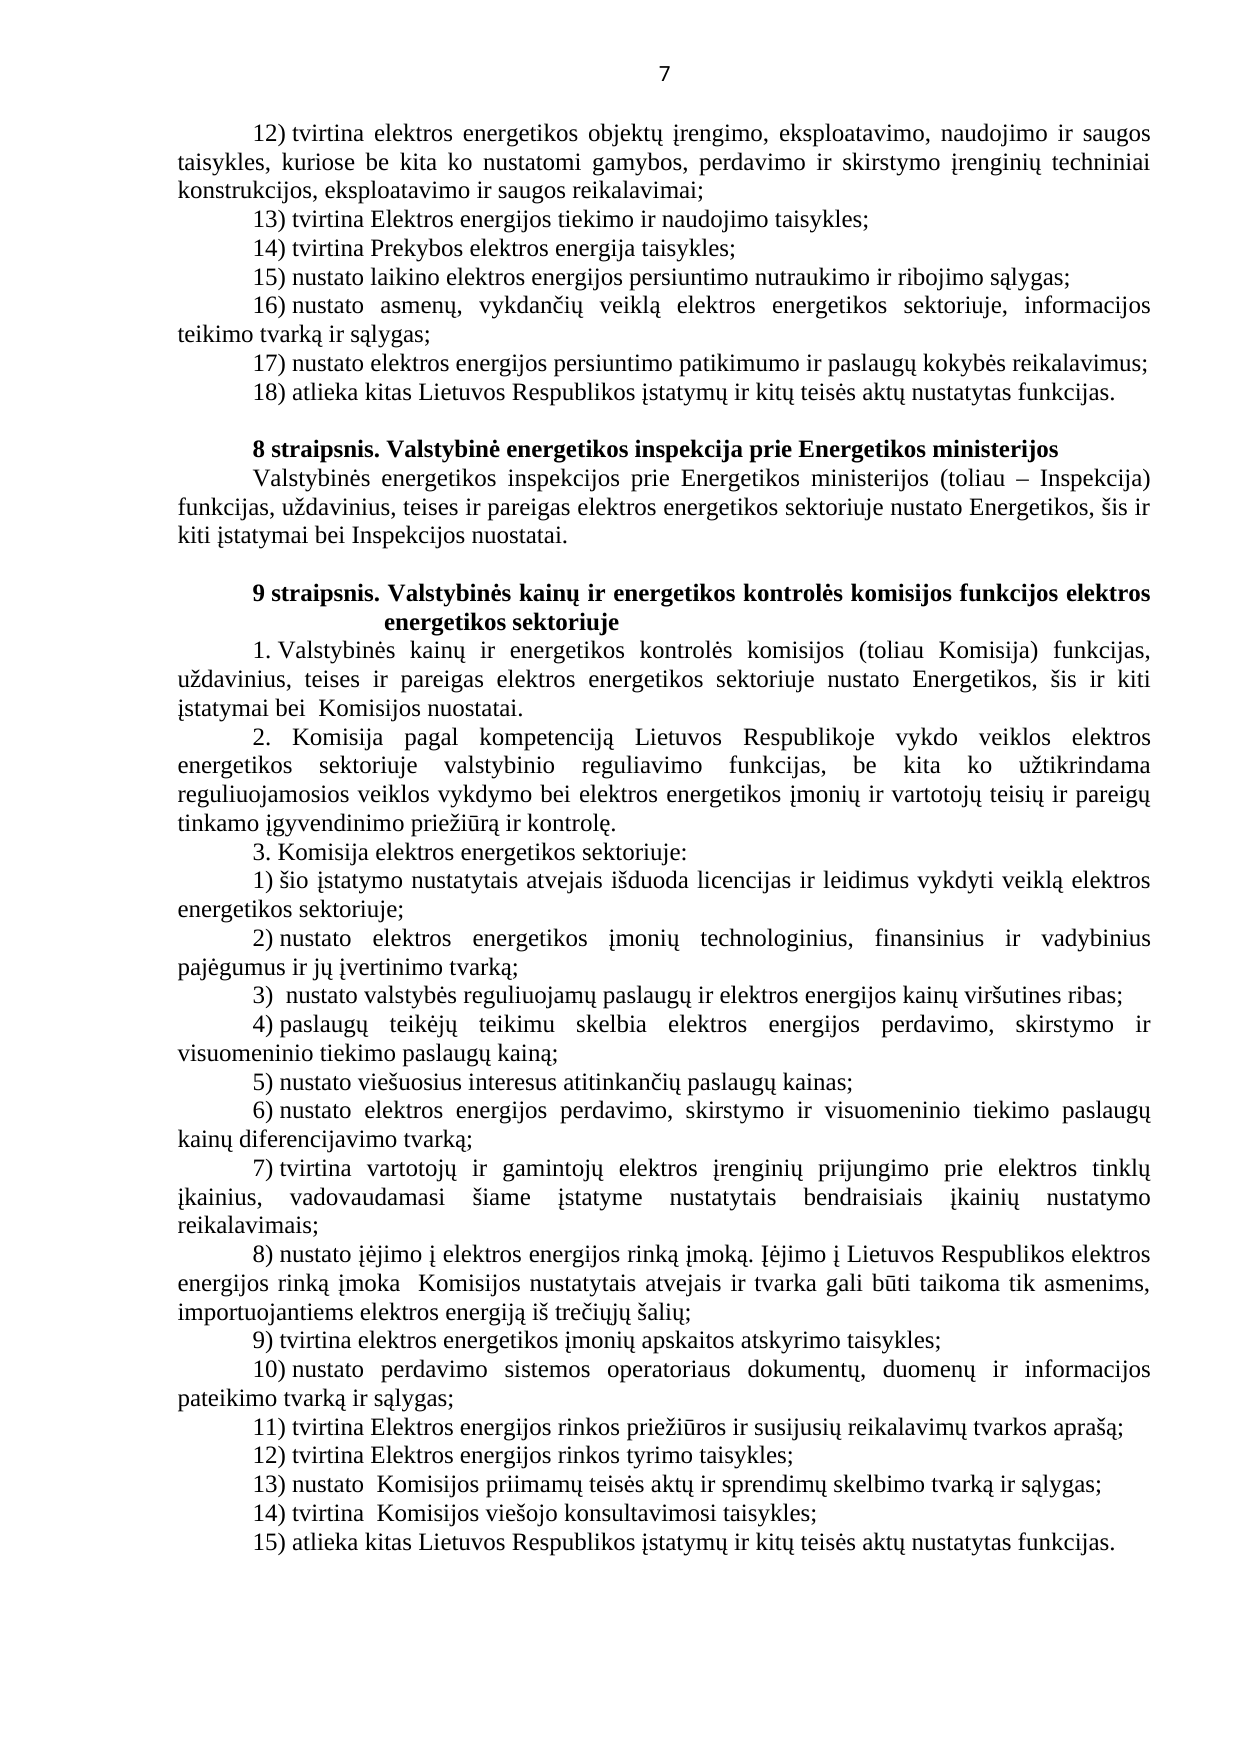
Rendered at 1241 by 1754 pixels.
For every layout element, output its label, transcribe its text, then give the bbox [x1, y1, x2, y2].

text 5) nustato viešuosius interesus atitinkančių paslaugų kainas; [177, 1067, 1152, 1096]
text 9) tvirtina elektros energetikos įmonių apskaitos atskyrimo taisykles; [177, 1326, 1152, 1354]
text 2. Komisija pagal kompetenciją Lietuvos Respublikoje vykdo veiklos elektros energetikos sektoriuje valstybinio reguliavimo funkcijas, be kita ko užtikrindama reguliuojamosios veiklos vykdymo bei elektros energetikos įmonių ir vartotojų teisių ir pareigų tinkamo įgyvendinimo priežiūrą ir kontrolę. [177, 722, 1152, 837]
text 8 straipsnis. Valstybinė energetikos inspekcija prie Energetikos ministerijos [252, 434, 1152, 463]
text 6) nustato elektros energijos perdavimo, skirstymo ir visuomeninio tiekimo paslaugų kainų diferencijavimo tvarką; [177, 1096, 1152, 1153]
text 14) tvirtina Prekybos elektros energija taisykles; [177, 233, 1152, 262]
text 2) nustato elektros energetikos įmonių technologinius, finansinius ir vadybinius pajėgumus ir jų įvertinimo tvarką; [177, 923, 1152, 981]
text Valstybinės energetikos inspekcijos prie Energetikos ministerijos (toliau – Inspekcija) funkcijas, uždavinius, teises ir pareigas elektros energetikos sektoriuje nustato Energetikos, šis ir kiti įstatymai bei Inspekcijos nuostatai. [177, 463, 1152, 549]
text 13) tvirtina Elektros energijos tiekimo ir naudojimo taisykles; [177, 204, 1152, 233]
text 10) nustato perdavimo sistemos operatoriaus dokumentų, duomenų ir informacijos pateikimo tvarką ir sąlygas; [177, 1354, 1152, 1412]
text 14) tvirtina Komisijos viešojo konsultavimosi taisykles; [177, 1498, 1152, 1527]
text 1. Valstybinės kainų ir energetikos kontrolės komisijos (toliau Komisija) funkcijas, uždavinius, teises ir pareigas elektros energetikos sektoriuje nustato Energetikos, šis ir kiti įstatymai bei Komisijos nuostatai. [177, 636, 1152, 722]
text 11) tvirtina Elektros energijos rinkos priežiūros ir susijusių reikalavimų tvarkos aprašą; [177, 1412, 1152, 1441]
text 13) nustato Komisijos priimamų teisės aktų ir sprendimų skelbimo tvarką ir sąlygas; [177, 1469, 1152, 1498]
text 7) tvirtina vartotojų ir gamintojų elektros įrenginių prijungimo prie elektros tinklų įkainius, vadovaudamasi šiame įstatyme nustatytais bendraisiais įkainių nustatymo reikalavimais; [177, 1153, 1152, 1239]
text 8) nustato įėjimo į elektros energijos rinką įmoką. Įėjimo į Lietuvos Respublikos elektros energijos rinką įmoka Komisijos nustatytais atvejais ir tvarka gali būti taikoma tik asmenims, importuojantiems elektros energiją iš trečiųjų šalių; [177, 1239, 1152, 1326]
text 17) nustato elektros energijos persiuntimo patikimumo ir paslaugų kokybės reikalavimus; [177, 348, 1152, 377]
text 15) atlieka kitas Lietuvos Respublikos įstatymų ir kitų teisės aktų nustatytas funkcijas. [177, 1527, 1152, 1556]
text 3. Komisija elektros energetikos sektoriuje: [177, 837, 1152, 866]
text 1) šio įstatymo nustatytais atvejais išduoda licencijas ir leidimus vykdyti veiklą elektros energetikos sektoriuje; [177, 866, 1152, 923]
text 12) tvirtina Elektros energijos rinkos tyrimo taisykles; [177, 1441, 1152, 1469]
text 18) atlieka kitas Lietuvos Respublikos įstatymų ir kitų teisės aktų nustatytas funkcijas. [177, 377, 1152, 406]
text 12) tvirtina elektros energetikos objektų įrengimo, eksploatavimo, naudojimo ir saugos taisykles, kuriose be kita ko nustatomi gamybos, perdavimo ir skirstymo įrenginių techniniai konstrukcijos, eksploatavimo ir saugos reikalavimai; [177, 118, 1152, 204]
text 9 straipsnis. Valstybinės kainų ir energetikos kontrolės komisijos funkcijos elektros energetikos sektoriuje [252, 578, 1152, 636]
text 15) nustato laikino elektros energijos persiuntimo nutraukimo ir ribojimo sąlygas; [177, 262, 1152, 291]
text 16) nustato asmenų, vykdančių veiklą elektros energetikos sektoriuje, informacijos teikimo tvarką ir sąlygas; [177, 291, 1152, 348]
text 3) nustato valstybės reguliuojamų paslaugų ir elektros energijos kainų viršutines ribas; [177, 981, 1152, 1009]
text 4) paslaugų teikėjų teikimu skelbia elektros energijos perdavimo, skirstymo ir visuomeninio tiekimo paslaugų kainą; [177, 1009, 1152, 1067]
